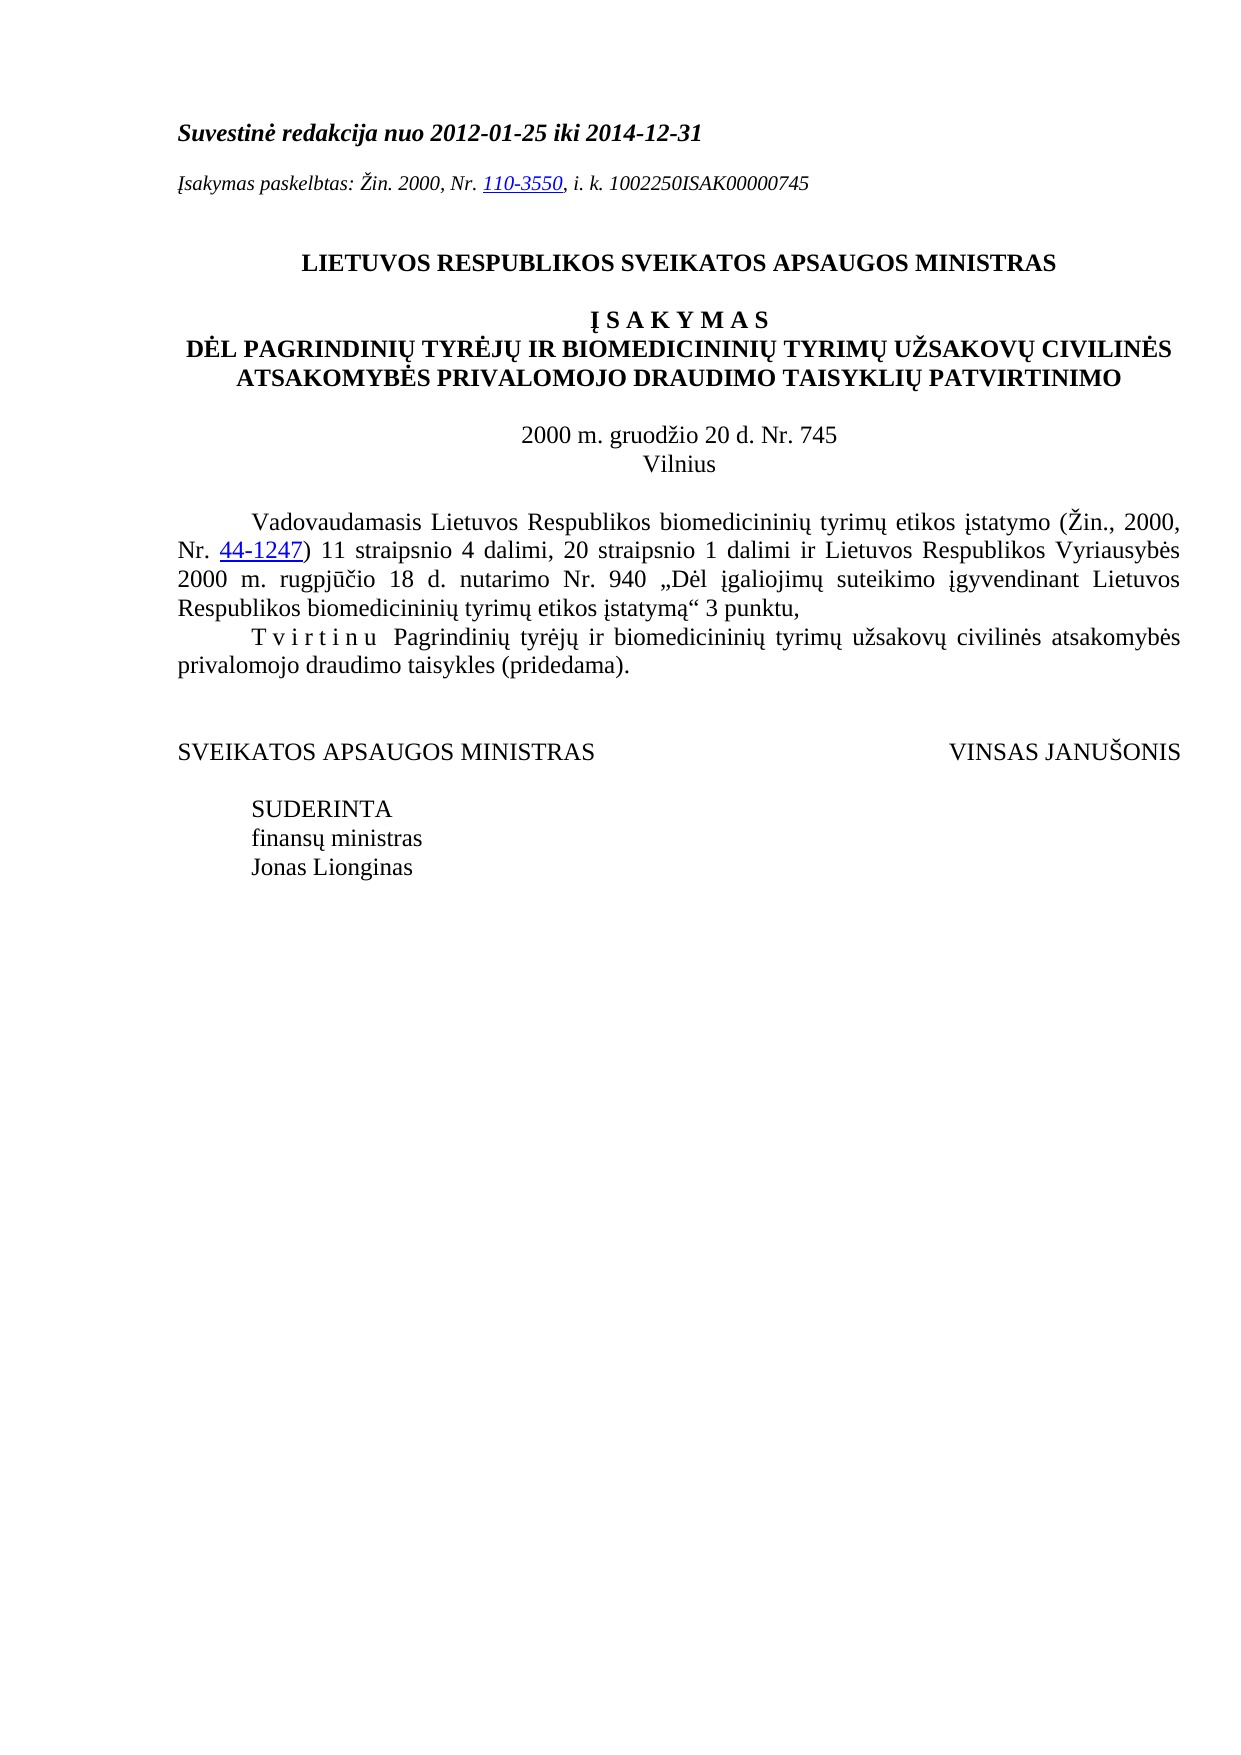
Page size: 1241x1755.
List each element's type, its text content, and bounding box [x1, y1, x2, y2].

text 2000 m. gruodžio 20 d. Nr. 745 [177, 420, 1181, 449]
text Tvirtinu Pagrindinių tyrėjų ir biomedicininių tyrimų užsakovų civilinės atsakomybės privalomojo draudimo taisykles (pridedama). [177, 622, 1181, 679]
text Vilnius [177, 449, 1181, 478]
text SVEIKATOS APSAUGOS ministras Vinsas Janušonis [177, 737, 1181, 765]
text DĖL PAGRINDINIŲ TYRĖJŲ IR BIOMEDICININIŲ TYRIMŲ UŽSAKOVŲ CIVILINĖS ATSAKOMYBĖS PRIVALOMOJO DRAUDIMO TAISYKLIŲ PATVIRTINIMO [177, 334, 1181, 392]
text Vadovaudamasis Lietuvos Respublikos biomedicininių tyrimų etikos įstatymo (Žin., 2000, Nr. 44-1247) 11 straipsnio 4 dalimi, 20 straipsnio 1 dalimi ir Lietuvos Respublikos Vyriausybės 2000 m. rugpjūčio 18 d. nutarimo Nr. 940 „Dėl įgaliojimų suteikimo įgyvendinant Lietuvos Respublikos biomedicininių tyrimų etikos įstatymą“ 3 punktu, [177, 507, 1181, 622]
text Jonas Lionginas [177, 852, 1181, 880]
text Įsakymas paskelbtas: Žin. 2000, Nr. 110-3550, i. k. 1002250ISAK00000745 [177, 171, 1181, 195]
text finansų ministras [177, 823, 1181, 852]
text Suvestinė redakcija nuo 2012-01-25 iki 2014-12-31 [177, 118, 1181, 147]
text SUDERINTA [177, 794, 1181, 823]
text Į S A K Y M A S [177, 305, 1181, 334]
text LIETUVOS RESPUBLIKOS SVEIKATOS APSAUGOS MINISTRAS [177, 248, 1181, 277]
